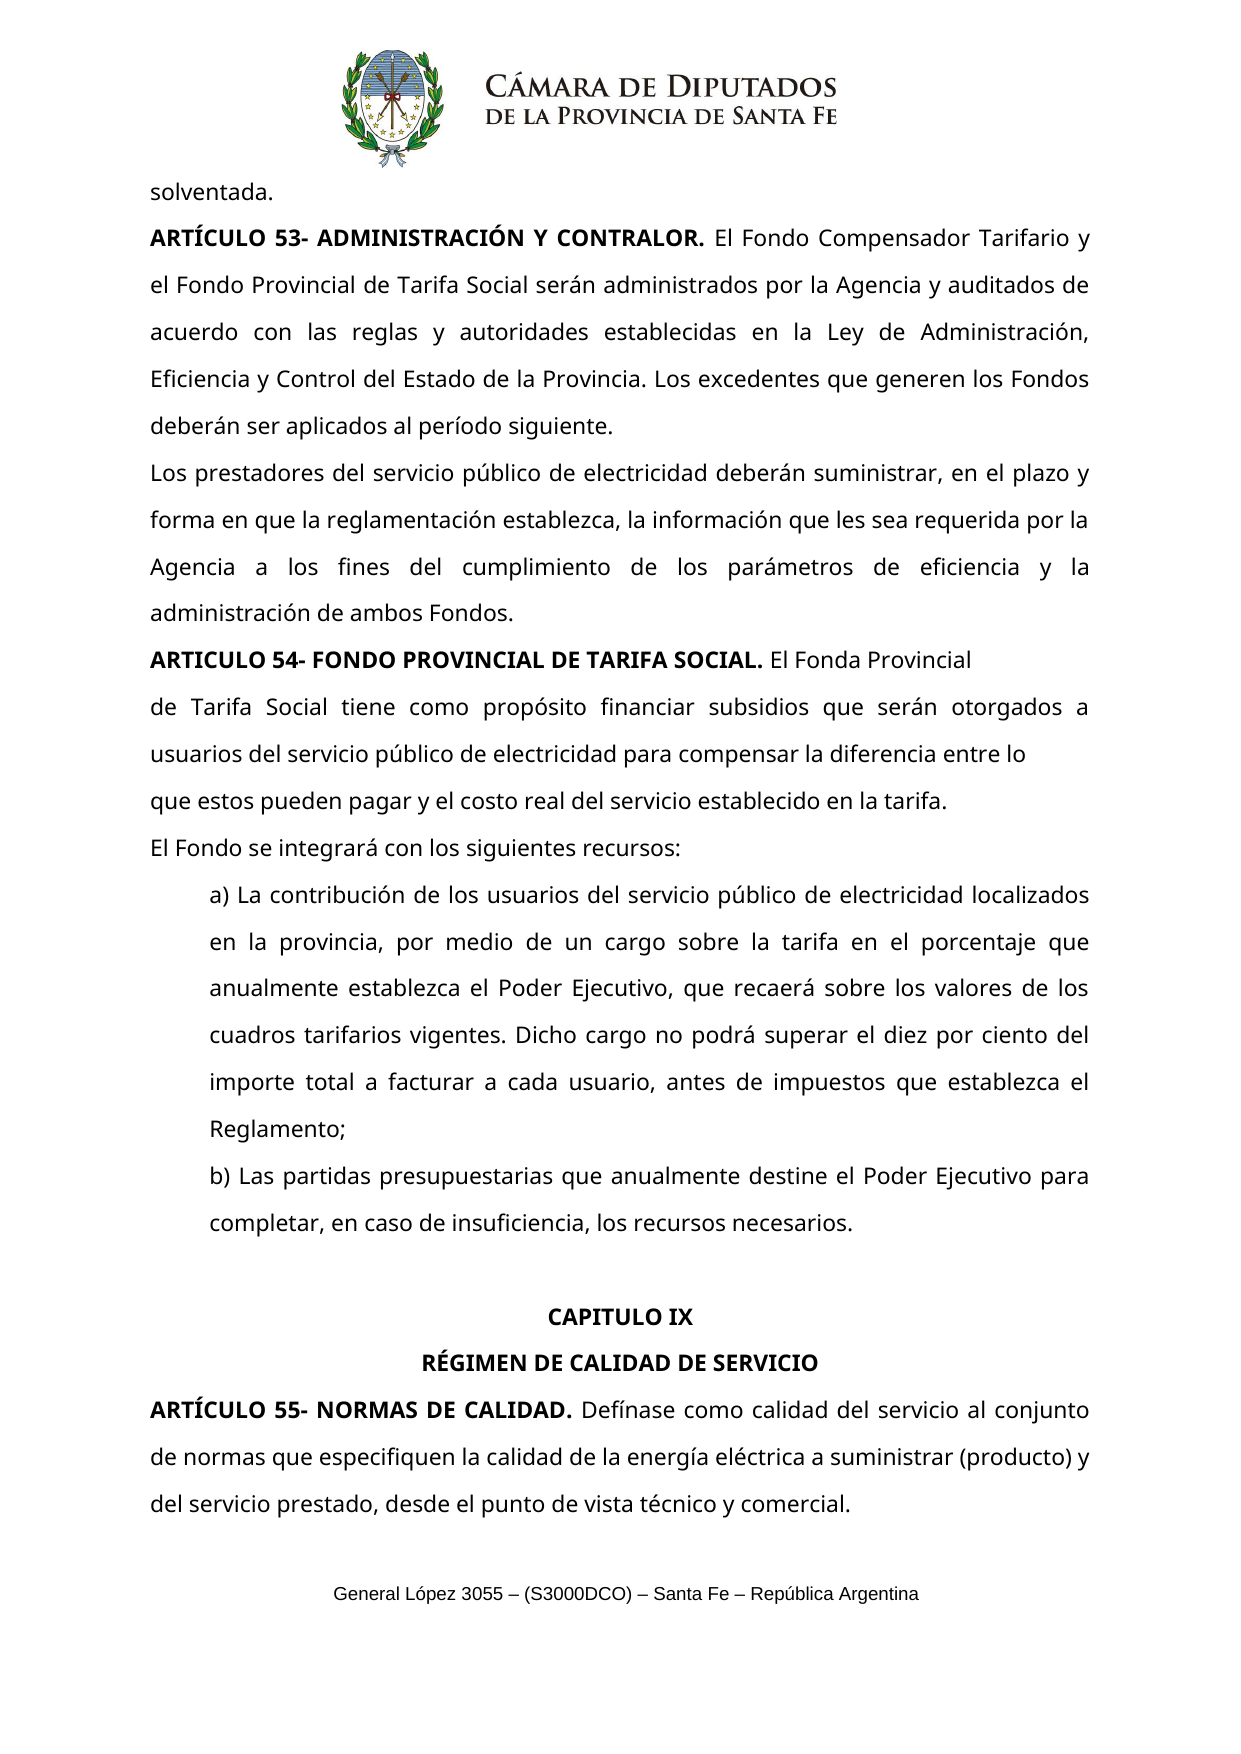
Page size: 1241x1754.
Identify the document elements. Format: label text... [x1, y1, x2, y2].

text ARTÍCULO 53- ADMINISTRACIÓN Y CONTRALOR. El Fondo Compensador Tarifario y el Fondo Provincial de Tarifa Social serán administrados por la Agencia y auditados de acuerdo con las reglas y autoridades establecidas en la Ley de Administración, Eficiencia y Control del Estado de la Provincia. Los excedentes que generen los Fondos deberán ser aplicados al período siguiente. [150, 222, 1090, 441]
text El Fondo se integrará con los siguientes recursos: [150, 832, 1090, 863]
text CAPITULO IX [150, 1300, 1090, 1332]
picture [341, 50, 837, 172]
text a) La contribución de los usuarios del servicio público de electricidad localizados en la provincia, por medio de un cargo sobre la tarifa en el porcentaje que anualmente establezca el Poder Ejecutivo, que recaerá sobre los valores de los cuadros tarifarios vigentes. Dicho cargo no podrá superar el diez por ciento del importe total a facturar a cada usuario, antes de impuestos que establezca el Reglamento; [209, 878, 1090, 1144]
text RÉGIMEN DE CALIDAD DE SERVICIO [150, 1347, 1090, 1378]
text solventada. [150, 175, 1090, 207]
text ARTÍCULO 55- NORMAS DE CALIDAD. Defínase como calidad del servicio al conjunto de normas que especifiquen la calidad de la energía eléctrica a suministrar (producto) y del servicio prestado, desde el punto de vista técnico y comercial. [150, 1394, 1090, 1519]
text b) Las partidas presupuestarias que anualmente destine el Poder Ejecutivo para completar, en caso de insuficiencia, los recursos necesarios. [209, 1160, 1090, 1238]
text de Tarifa Social tiene como propósito financiar subsidios que serán otorgados a usuarios del servicio público de electricidad para compensar la diferencia entre lo [150, 691, 1090, 769]
text que estos pueden pagar y el costo real del servicio establecido en la tarifa. [150, 785, 1090, 816]
text Los prestadores del servicio público de electricidad deberán suministrar, en el plazo y forma en que la reglamentación establezca, la información que les sea requerida por la Agencia a los fines del cumplimiento de los parámetros de eficiencia y la administración de ambos Fondos. [150, 457, 1090, 628]
text ARTICULO 54- FONDO PROVINCIAL DE TARIFA SOCIAL. El Fonda Provincial [150, 644, 1090, 675]
